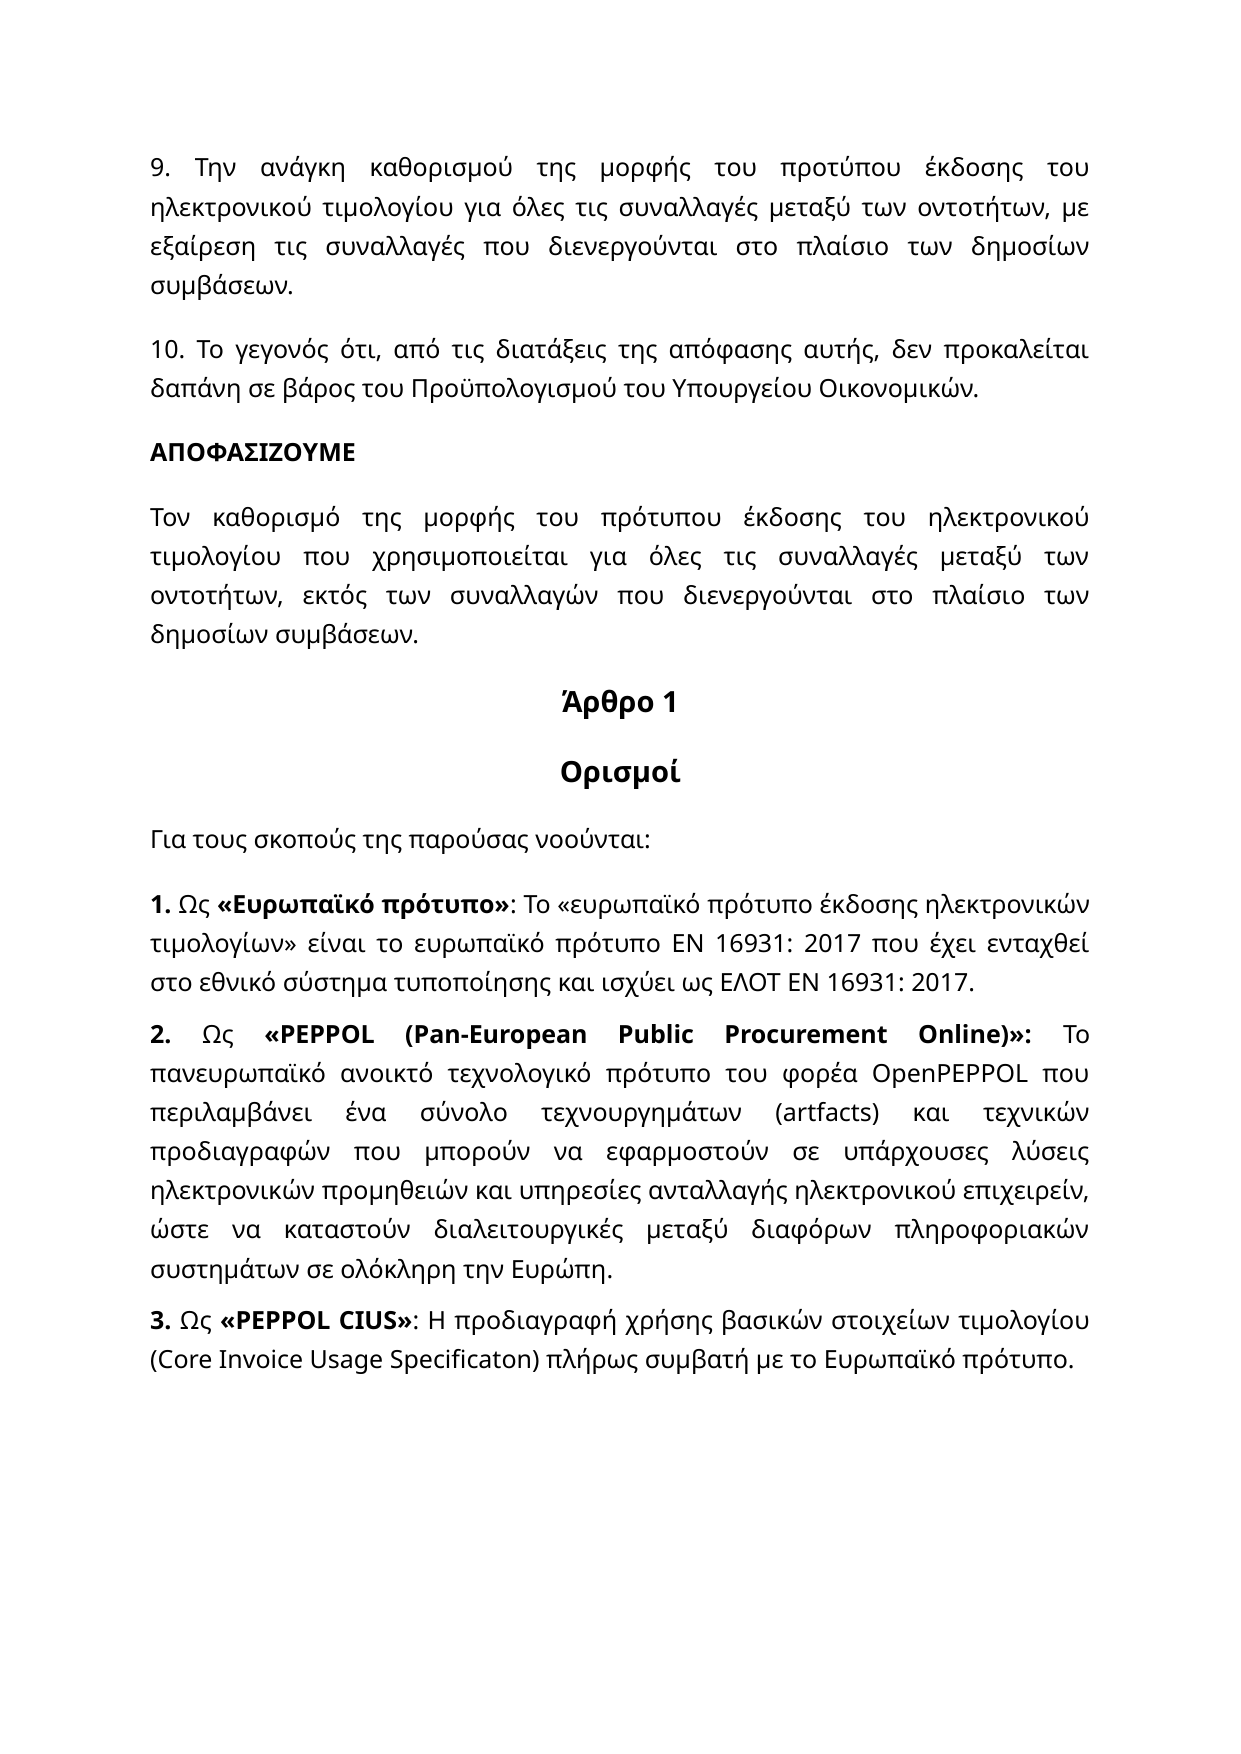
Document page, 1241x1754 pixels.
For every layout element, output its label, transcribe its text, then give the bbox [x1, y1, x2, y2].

subtitle Ορισμοί [150, 751, 1090, 791]
text 3. Ως «PEPPOL CIUS»: Η προδιαγραφή χρήσης βασικών στοιχείων τιμολογίου (Core Invoice Usage Specificaton) πλήρως συμβατή με το Ευρωπαϊκό πρότυπο. [150, 1303, 1090, 1376]
text 1. Ως «Ευρωπαϊκό πρότυπο»: Το «ευρωπαϊκό πρότυπο έκδοσης ηλεκτρονικών τιμολογίων» είναι το ευρωπαϊκό πρότυπο ΕΝ 16931: 2017 που έχει ενταχθεί στο εθνικό σύστημα τυποποίησης και ισχύει ως ΕΛΟΤ ΕΝ 16931: 2017. [150, 886, 1090, 999]
text 10. Το γεγονός ότι, από τις διατάξεις της απόφασης αυτής, δεν προκαλείται δαπάνη σε βάρος του Προϋπολογισμού του Υπουργείου Οικονομικών. [150, 332, 1090, 405]
text Τον καθορισμό της μορφής του πρότυπου έκδοσης του ηλεκτρονικού τιμολογίου που χρησιμοποιείται για όλες τις συναλλαγές μεταξύ των οντοτήτων, εκτός των συναλλαγών που διενεργούνται στο πλαίσιο των δημοσίων συμβάσεων. [150, 499, 1090, 651]
text 9. Την ανάγκη καθορισμού της μορφής του προτύπου έκδοσης του ηλεκτρονικού τιμολογίου για όλες τις συναλλαγές μεταξύ των οντοτήτων, με εξαίρεση τις συναλλαγές που διενεργούνται στο πλαίσιο των δημοσίων συμβάσεων. [150, 150, 1090, 302]
text ΑΠΟΦΑΣΙΖΟΥΜΕ [150, 435, 1090, 469]
text Για τους σκοπούς της παρούσας νοούνται: [150, 822, 1090, 856]
text 2. Ως «PEPPOL (Pan-European Public Procurement Online)»: Το πανευρωπαϊκό ανοικτό τεχνολογικό πρότυπο του φορέα OpenPEPPOL που περιλαμβάνει ένα σύνολο τεχνουργημάτων (artfacts) και τεχνικών προδιαγραφών που μπορούν να εφαρμοστούν σε υπάρχουσες λύσεις ηλεκτρονικών προμηθειών και υπηρεσίες ανταλλαγής ηλεκτρονικού επιχειρείν, ώστε να καταστούν διαλειτουργικές μεταξύ διαφόρων πληροφοριακών συστημάτων σε ολόκληρη την Ευρώπη. [150, 1016, 1090, 1285]
subtitle Άρθρο 1 [150, 681, 1090, 721]
